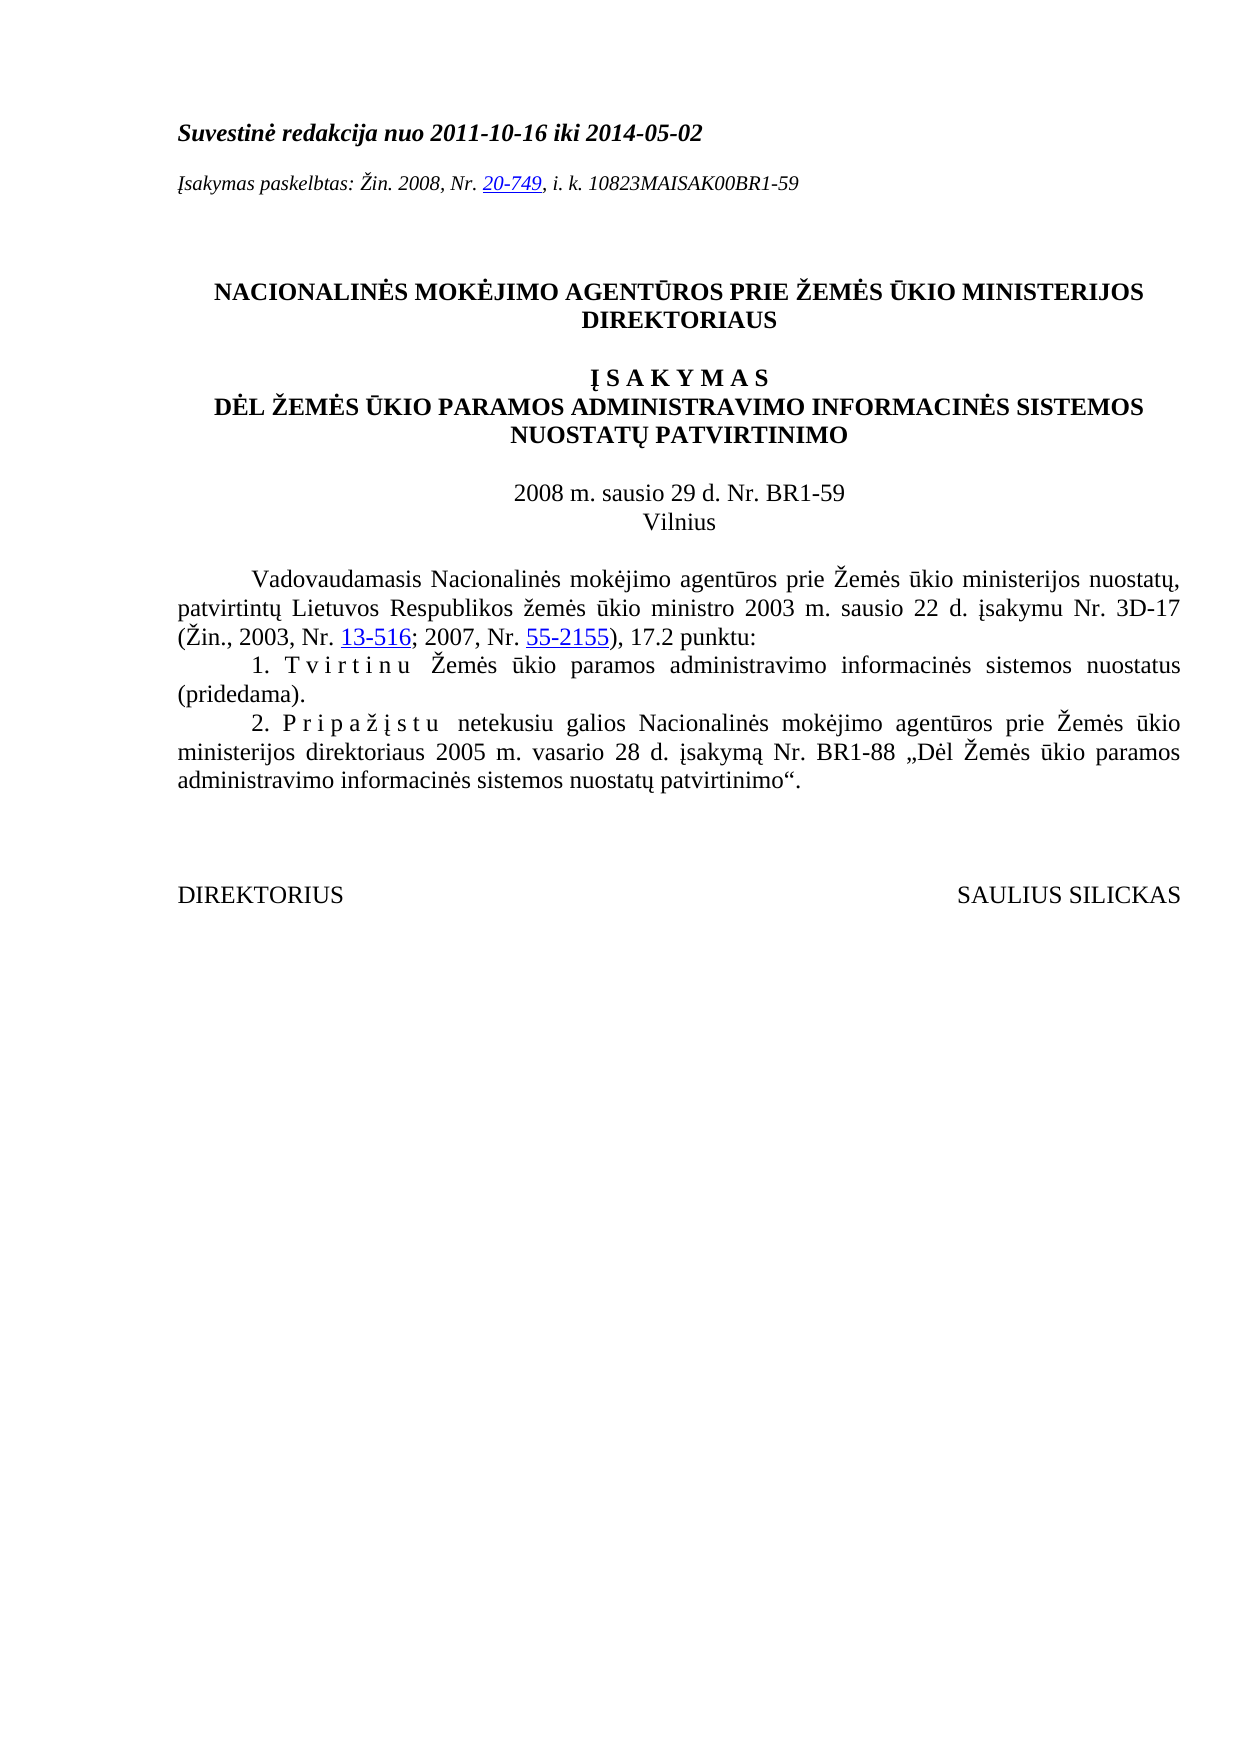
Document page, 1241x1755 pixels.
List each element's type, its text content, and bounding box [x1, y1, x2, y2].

text Suvestinė redakcija nuo 2011-10-16 iki 2014-05-02 [177, 118, 1181, 147]
text Vilnius [177, 507, 1181, 535]
text NACIONALINĖS MOKĖJIMO AGENTŪROS PRIE ŽEMĖS ŪKIO MINISTERIJOS DIREKTORIAUS [177, 277, 1181, 334]
text 2. Pripažįstu netekusiu galios Nacionalinės mokėjimo agentūros prie Žemės ūkio ministerijos direktoriaus 2005 m. vasario 28 d. įsakymą Nr. BR1-88 „Dėl Žemės ūkio paramos administravimo informacinės sistemos nuostatų patvirtinimo“. [177, 708, 1181, 794]
text Į S A K Y M A S [177, 363, 1181, 392]
text 1. Tvirtinu Žemės ūkio paramos administravimo informacinės sistemos nuostatus (pridedama). [177, 650, 1181, 708]
text Vadovaudamasis Nacionalinės mokėjimo agentūros prie Žemės ūkio ministerijos nuostatų, patvirtintų Lietuvos Respublikos žemės ūkio ministro 2003 m. sausio 22 d. įsakymu Nr. 3D-17 (Žin., 2003, Nr. 13-516; 2007, Nr. 55-2155), 17.2 punktu: [177, 564, 1181, 650]
text 2008 m. sausio 29 d. Nr. BR1-59 [177, 478, 1181, 507]
text DIREKTORIUS SAULIUS SILICKAS [177, 880, 1181, 909]
text DĖL ŽEMĖS ŪKIO PARAMOS ADMINISTRAVIMO INFORMACINĖS SISTEMOS NUOSTATŲ PATVIRTINIMO [177, 392, 1181, 449]
text Įsakymas paskelbtas: Žin. 2008, Nr. 20-749, i. k. 10823MAISAK00BR1-59 [177, 171, 1181, 195]
